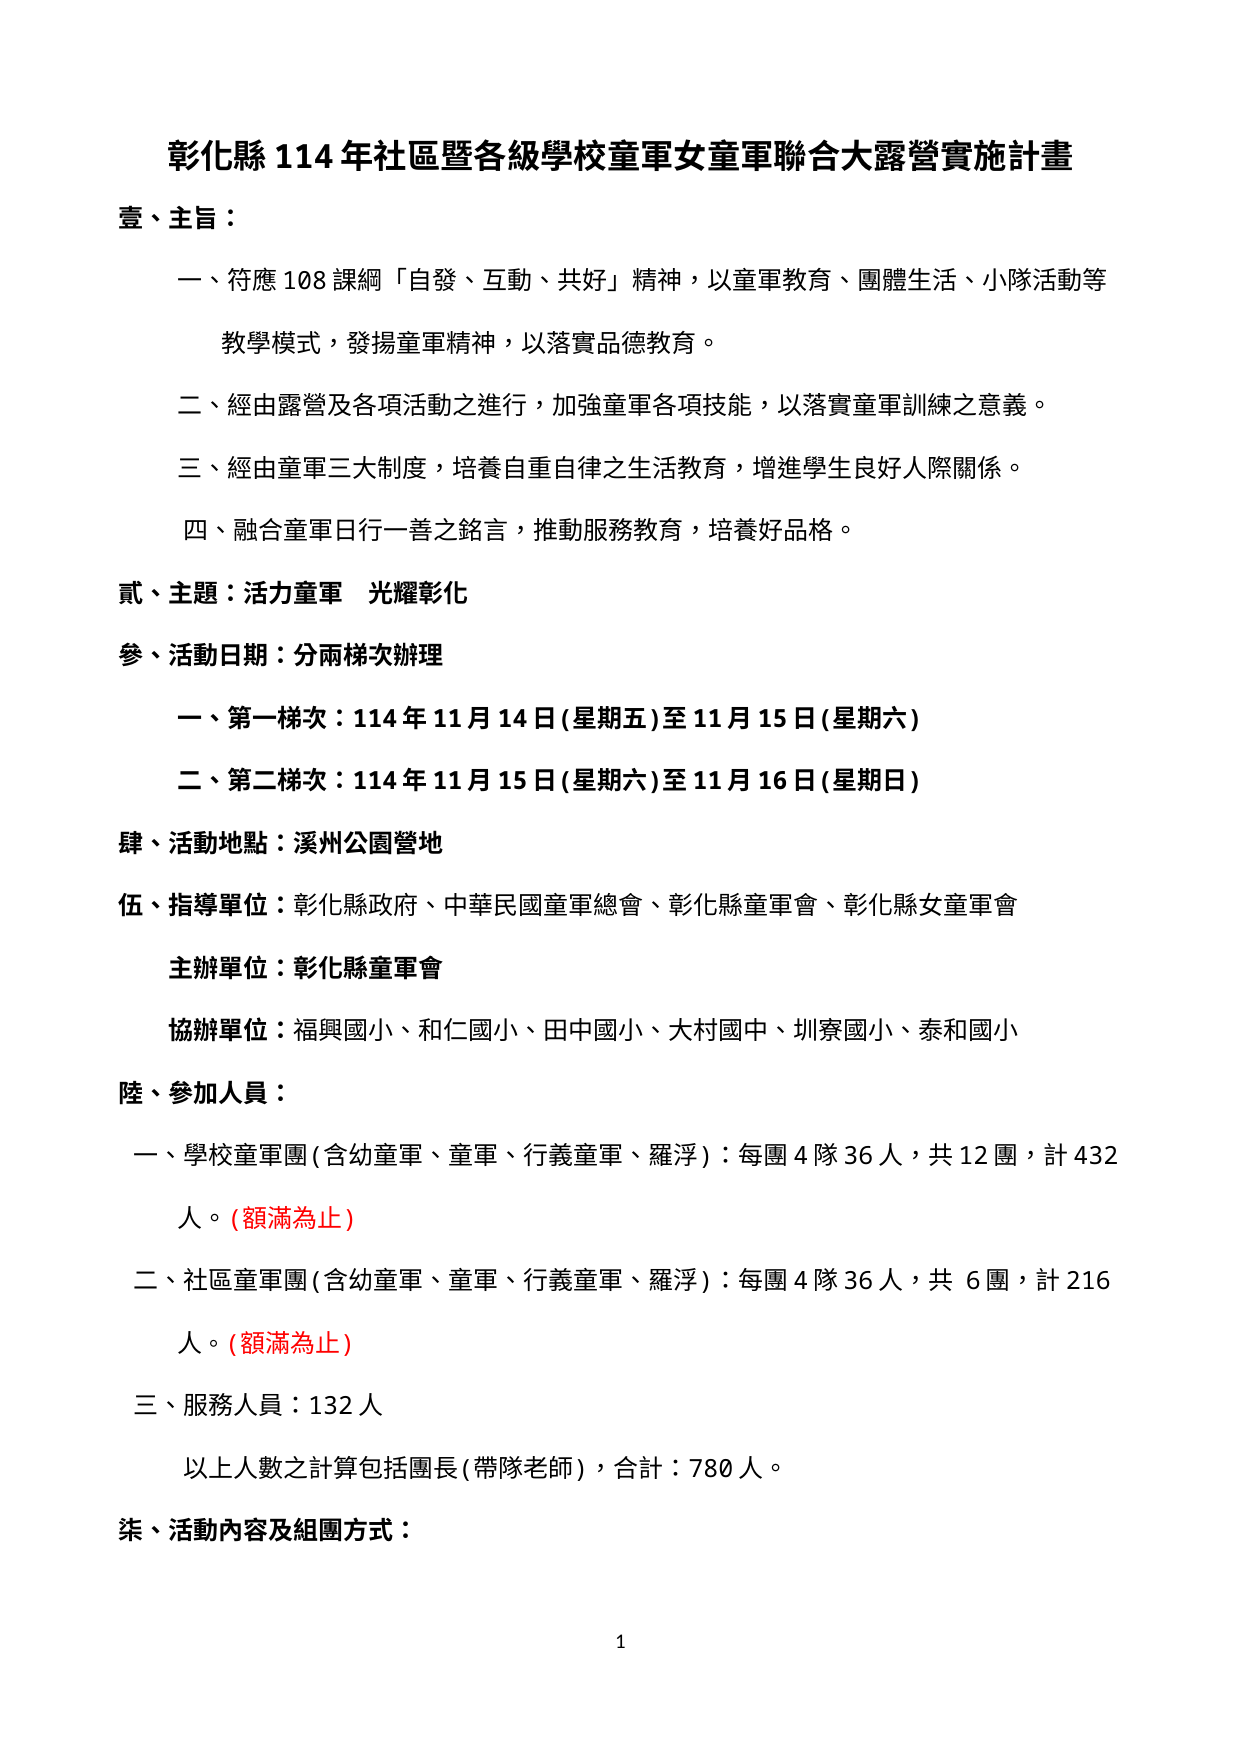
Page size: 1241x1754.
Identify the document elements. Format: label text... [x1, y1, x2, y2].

text 以上人數之計算包括團長(帶隊老師)，合計：780人。 [168, 1424, 1122, 1487]
text 三、服務人員：132人 [133, 1362, 1122, 1424]
text 一、第一梯次：114年11月14日(星期五)至11月15日(星期六) [118, 674, 1122, 737]
text 二、社區童軍團(含幼童軍、童軍、行義童軍、羅浮)：每團4隊36人，共 6團，計216人。(額滿為止) [133, 1237, 1122, 1362]
text 二、第二梯次：114年11月15日(星期六)至11月16日(星期日) [118, 737, 1122, 799]
text 一、學校童軍團(含幼童軍、童軍、行義童軍、羅浮)：每團4隊36人，共12團，計432人。(額滿為止) [133, 1112, 1122, 1237]
text 四、融合童軍日行一善之銘言，推動服務教育，培養好品格。 [168, 487, 1122, 549]
text 主辦單位：彰化縣童軍會 [168, 924, 1122, 987]
text 參、活動日期：分兩梯次辦理 [118, 612, 1122, 674]
text 陸、參加人員： [118, 1049, 1122, 1112]
text 協辦單位：福興國小、和仁國小、田中國小、大村國中、圳寮國小、泰和國小 [168, 987, 1122, 1049]
text 柒、活動內容及組團方式： [118, 1487, 1122, 1549]
text 彰化縣114年社區暨各級學校童軍女童軍聯合大露營實施計畫 [118, 112, 1122, 174]
text 二、經由露營及各項活動之進行，加強童軍各項技能，以落實童軍訓練之意義。 [177, 362, 1122, 424]
text 肆、活動地點：溪州公園營地 [118, 799, 1122, 862]
text 壹、主旨： [118, 174, 1122, 237]
text 貳、主題：活力童軍 光耀彰化 [118, 549, 1122, 612]
text 三、經由童軍三大制度，培養自重自律之生活教育，增進學生良好人際關係。 [177, 424, 1122, 487]
text 伍、指導單位：彰化縣政府、中華民國童軍總會、彰化縣童軍會、彰化縣女童軍會 [118, 862, 1122, 924]
text 一、符應108課綱「自發、互動、共好」精神，以童軍教育、團體生活、小隊活動等教學模式，發揚童軍精神，以落實品德教育。 [177, 237, 1122, 362]
